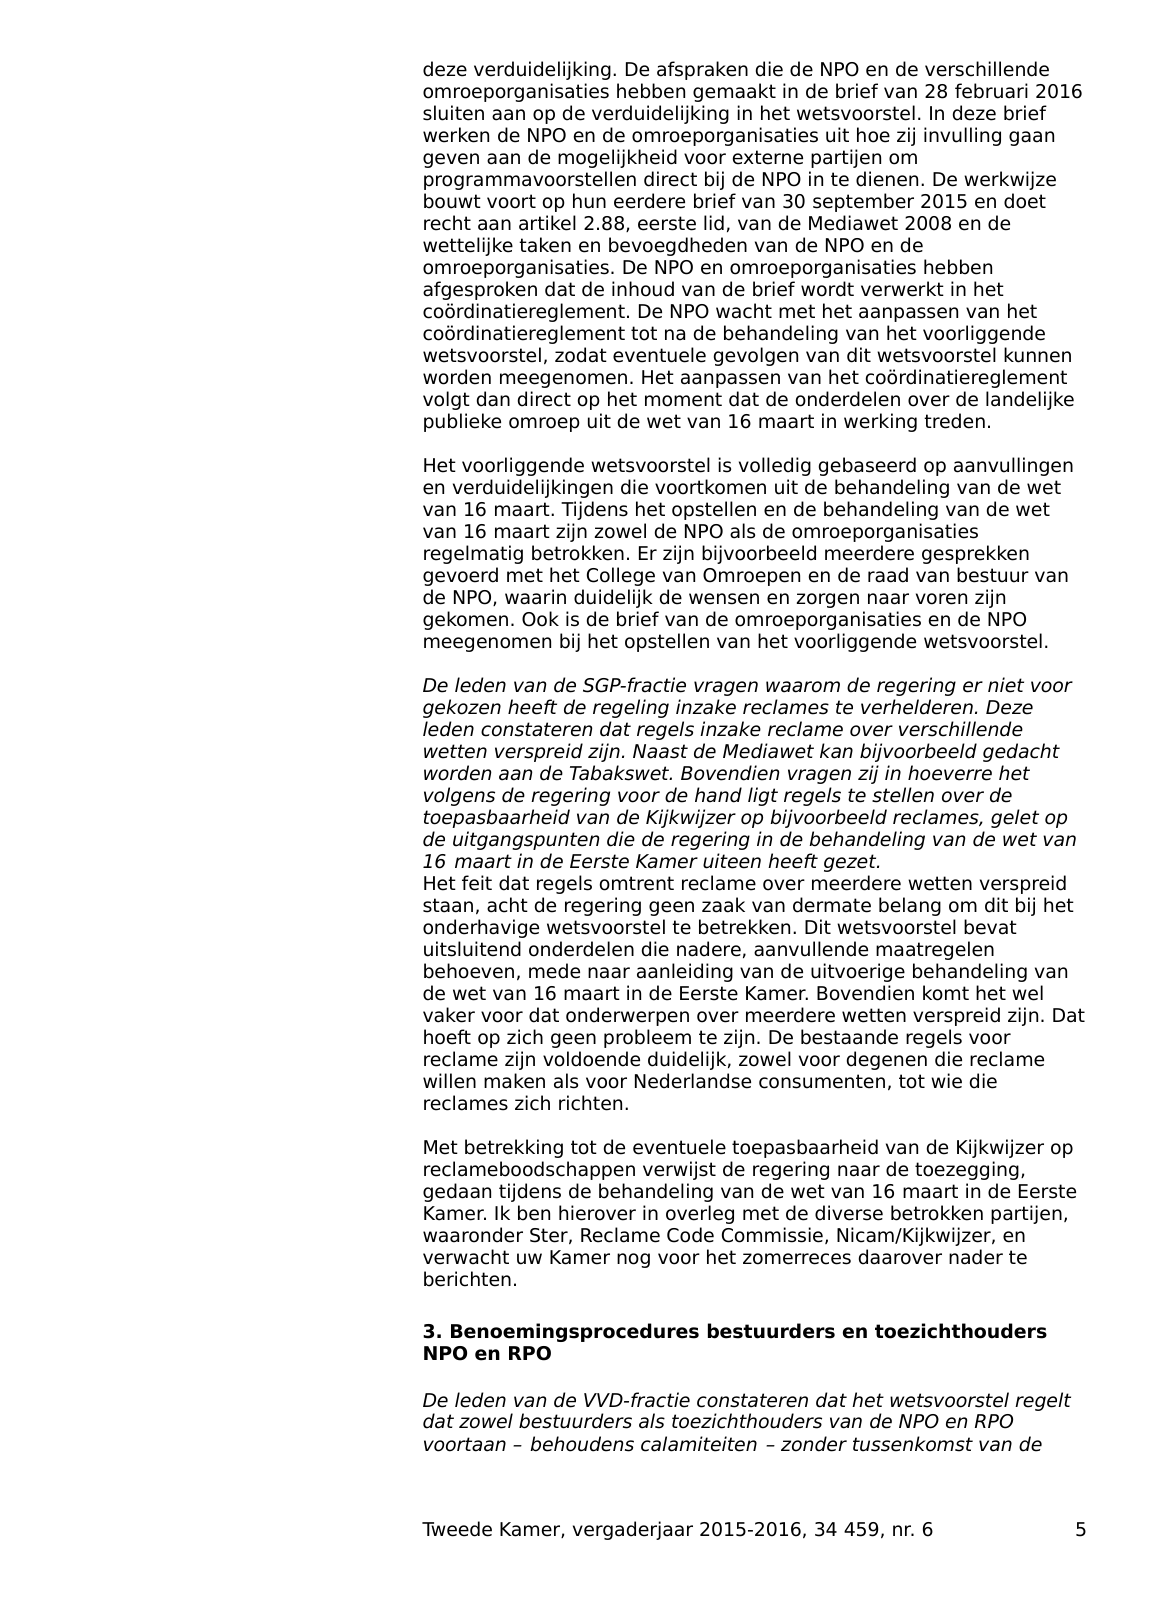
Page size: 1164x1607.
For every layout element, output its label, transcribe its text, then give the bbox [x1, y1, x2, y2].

text deze verduidelijking. De afspraken die de NPO en de verschillende omroeporganisaties hebben gemaakt in de brief van 28 februari 2016 sluiten aan op de verduidelijking in het wetsvoorstel. In deze brief werken de NPO en de omroeporganisaties uit hoe zij invulling gaan geven aan de mogelijkheid voor externe partijen om programmavoorstellen direct bij de NPO in te dienen. De werkwijze bouwt voort op hun eerdere brief van 30 september 2015 en doet recht aan artikel 2.88, eerste lid, van de Mediawet 2008 en de wettelijke taken en bevoegdheden van de NPO en de omroeporganisaties. De NPO en omroeporganisaties hebben afgesproken dat de inhoud van de brief wordt verwerkt in het coördinatiereglement. De NPO wacht met het aanpassen van het coördinatiereglement tot na de behandeling van het voorliggende wetsvoorstel, zodat eventuele gevolgen van dit wetsvoorstel kunnen worden meegenomen. Het aanpassen van het coördinatiereglement volgt dan direct op het moment dat de onderdelen over de landelijke publieke omroep uit de wet van 16 maart in werking treden. [422, 59, 1087, 433]
subtitle 3. Benoemingsprocedures bestuurders en toezichthouders NPO en RPO [422, 1321, 1087, 1364]
text De leden van de SGP-fractie vragen waarom de regering er niet voor gekozen heeft de regeling inzake reclames te verhelderen. Deze leden constateren dat regels inzake reclame over verschillende wetten verspreid zijn. Naast de Mediawet kan bijvoorbeeld gedacht worden aan de Tabakswet. Bovendien vragen zij in hoeverre het volgens de regering voor de hand ligt regels te stellen over de toepasbaarheid van de Kijkwijzer op bijvoorbeeld reclames, gelet op de uitgangspunten die de regering in de behandeling van de wet van 16 maart in de Eerste Kamer uiteen heeft gezet. [422, 675, 1087, 873]
text Het feit dat regels omtrent reclame over meerdere wetten verspreid staan, acht de regering geen zaak van dermate belang om dit bij het onderhavige wetsvoorstel te betrekken. Dit wetsvoorstel bevat uitsluitend onderdelen die nadere, aanvullende maatregelen behoeven, mede naar aanleiding van de uitvoerige behandeling van de wet van 16 maart in de Eerste Kamer. Bovendien komt het wel vaker voor dat onderwerpen over meerdere wetten verspreid zijn. Dat hoeft op zich geen probleem te zijn. De bestaande regels voor reclame zijn voldoende duidelijk, zowel voor degenen die reclame willen maken als voor Nederlandse consumenten, tot wie die reclames zich richten. [422, 873, 1087, 1114]
text De leden van de VVD-fractie constateren dat het wetsvoorstel regelt dat zowel bestuurders als toezichthouders van de NPO en RPO voortaan – behoudens calamiteiten – zonder tussenkomst van de [422, 1389, 1087, 1455]
text Het voorliggende wetsvoorstel is volledig gebaseerd op aanvullingen en verduidelijkingen die voortkomen uit de behandeling van de wet van 16 maart. Tijdens het opstellen en de behandeling van de wet van 16 maart zijn zowel de NPO als de omroeporganisaties regelmatig betrokken. Er zijn bijvoorbeeld meerdere gesprekken gevoerd met het College van Omroepen en de raad van bestuur van de NPO, waarin duidelijk de wensen en zorgen naar voren zijn gekomen. Ook is de brief van de omroeporganisaties en de NPO meegenomen bij het opstellen van het voorliggende wetsvoorstel. [422, 455, 1087, 653]
text Met betrekking tot de eventuele toepasbaarheid van de Kijkwijzer op reclameboodschappen verwijst de regering naar de toezegging, gedaan tijdens de behandeling van de wet van 16 maart in de Eerste Kamer. Ik ben hierover in overleg met de diverse betrokken partijen, waaronder Ster, Reclame Code Commissie, Nicam/Kijkwijzer, en verwacht uw Kamer nog voor het zomerreces daarover nader te berichten. [422, 1137, 1087, 1291]
